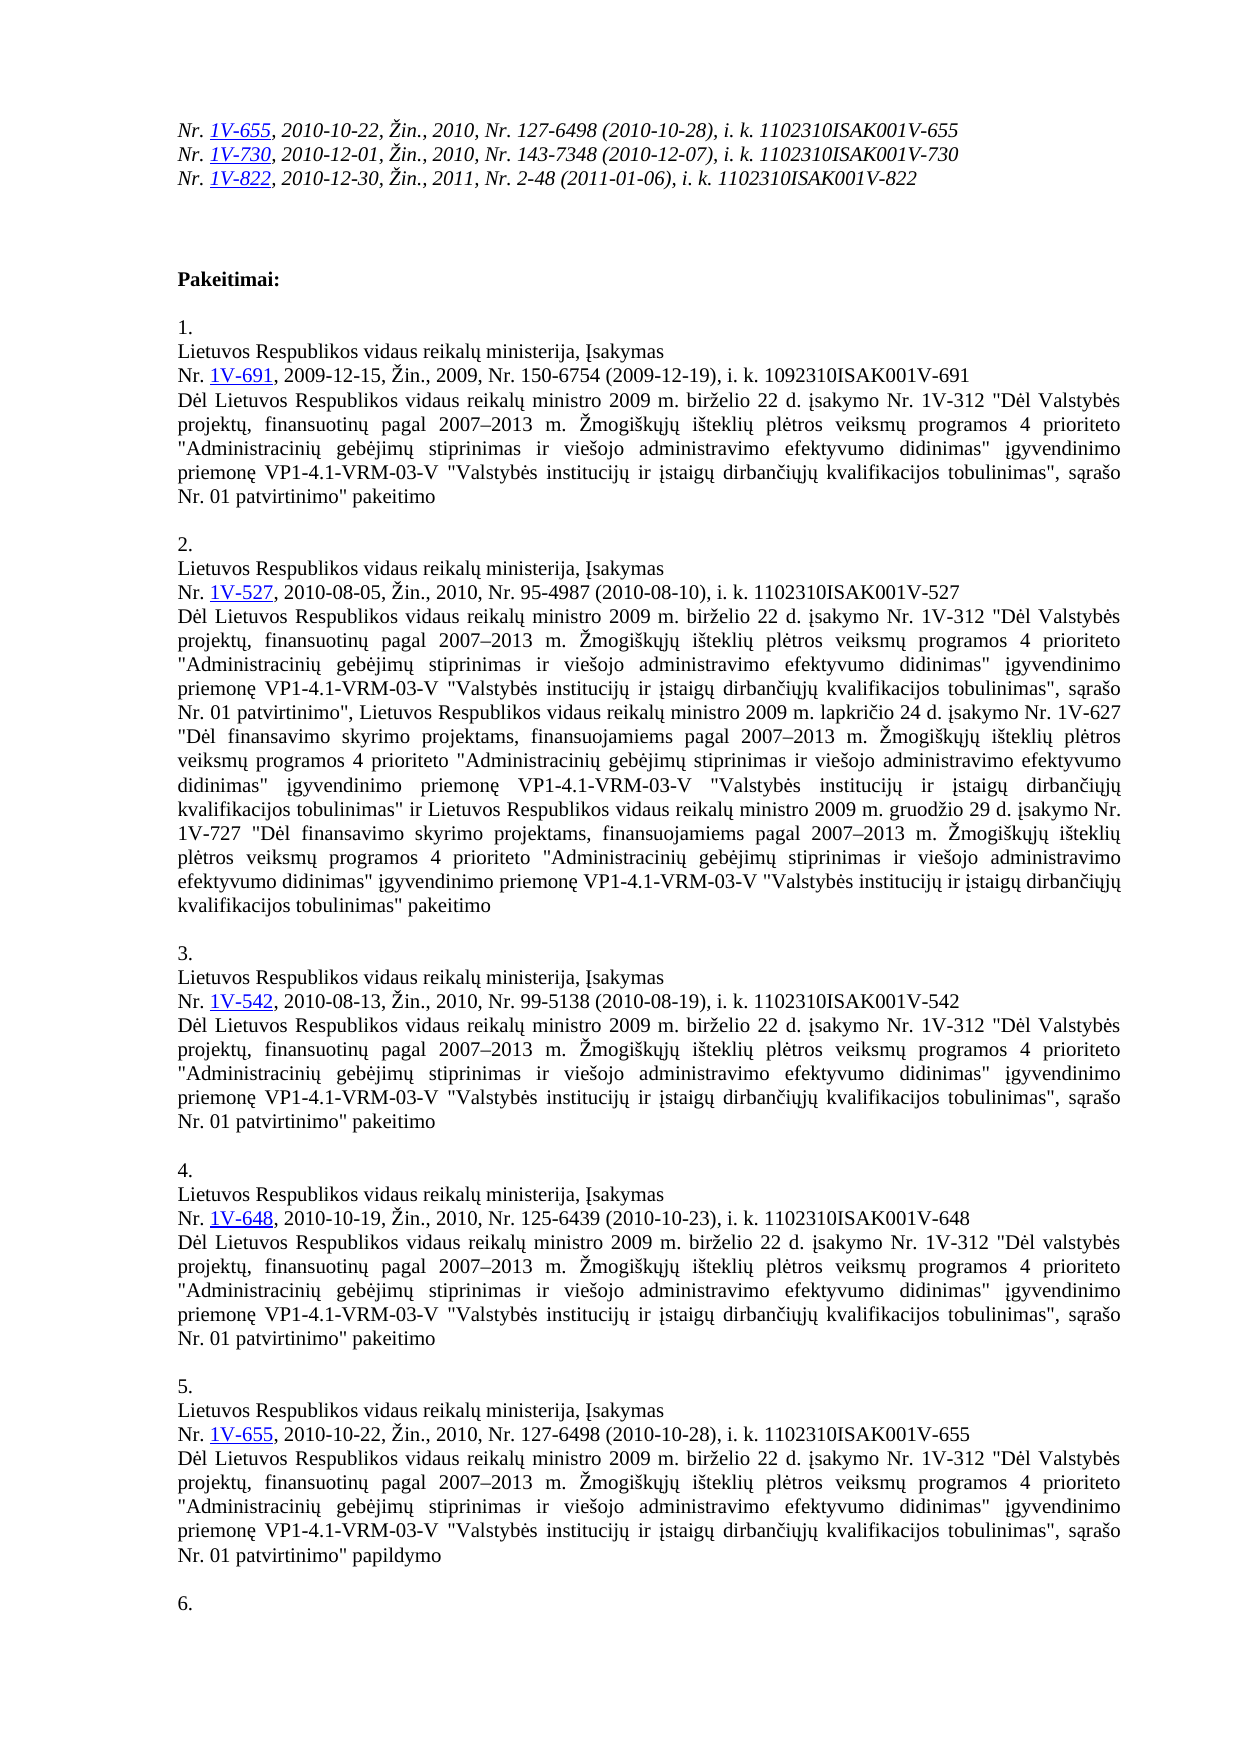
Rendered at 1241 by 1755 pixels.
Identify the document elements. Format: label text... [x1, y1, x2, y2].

text 5. [177, 1374, 1122, 1398]
text Dėl Lietuvos Respublikos vidaus reikalų ministro 2009 m. birželio 22 d. įsakymo Nr. 1V-312 "Dėl Valstybės projektų, finansuotinų pagal 2007–2013 m. Žmogiškųjų išteklių plėtros veiksmų programos 4 prioriteto "Administracinių gebėjimų stiprinimas ir viešojo administravimo efektyvumo didinimas" įgyvendinimo priemonę VP1-4.1-VRM-03-V "Valstybės institucijų ir įstaigų dirbančiųjų kvalifikacijos tobulinimas", sąrašo Nr. 01 patvirtinimo", Lietuvos Respublikos vidaus reikalų ministro 2009 m. lapkričio 24 d. įsakymo Nr. 1V-627 "Dėl finansavimo skyrimo projektams, finansuojamiems pagal 2007–2013 m. Žmogiškųjų išteklių plėtros veiksmų programos 4 prioriteto "Administracinių gebėjimų stiprinimas ir viešojo administravimo efektyvumo didinimas" įgyvendinimo priemonę VP1-4.1-VRM-03-V "Valstybės institucijų ir įstaigų dirbančiųjų kvalifikacijos tobulinimas" ir Lietuvos Respublikos vidaus reikalų ministro 2009 m. gruodžio 29 d. įsakymo Nr. 1V-727 "Dėl finansavimo skyrimo projektams, finansuojamiems pagal 2007–2013 m. Žmogiškųjų išteklių plėtros veiksmų programos 4 prioriteto "Administracinių gebėjimų stiprinimas ir viešojo administravimo efektyvumo didinimas" įgyvendinimo priemonę VP1-4.1-VRM-03-V "Valstybės institucijų ir įstaigų dirbančiųjų kvalifikacijos tobulinimas" pakeitimo [177, 604, 1122, 917]
text Nr. 1V-542, 2010-08-13, Žin., 2010, Nr. 99-5138 (2010-08-19), i. k. 1102310ISAK001V-542 [177, 989, 1122, 1013]
text Nr. 1V-691, 2009-12-15, Žin., 2009, Nr. 150-6754 (2009-12-19), i. k. 1092310ISAK001V-691 [177, 363, 1122, 387]
text Dėl Lietuvos Respublikos vidaus reikalų ministro 2009 m. birželio 22 d. įsakymo Nr. 1V-312 "Dėl valstybės projektų, finansuotinų pagal 2007–2013 m. Žmogiškųjų išteklių plėtros veiksmų programos 4 prioriteto "Administracinių gebėjimų stiprinimas ir viešojo administravimo efektyvumo didinimas" įgyvendinimo priemonę VP1-4.1-VRM-03-V "Valstybės institucijų ir įstaigų dirbančiųjų kvalifikacijos tobulinimas", sąrašo Nr. 01 patvirtinimo" pakeitimo [177, 1230, 1122, 1350]
text Lietuvos Respublikos vidaus reikalų ministerija, Įsakymas [177, 339, 1122, 363]
text Nr. 1V-655, 2010-10-22, Žin., 2010, Nr. 127-6498 (2010-10-28), i. k. 1102310ISAK001V-655 [177, 118, 1122, 142]
text 6. [177, 1591, 1122, 1615]
text Lietuvos Respublikos vidaus reikalų ministerija, Įsakymas [177, 1398, 1122, 1422]
text Nr. 1V-655, 2010-10-22, Žin., 2010, Nr. 127-6498 (2010-10-28), i. k. 1102310ISAK001V-655 [177, 1422, 1122, 1446]
text Dėl Lietuvos Respublikos vidaus reikalų ministro 2009 m. birželio 22 d. įsakymo Nr. 1V-312 "Dėl Valstybės projektų, finansuotinų pagal 2007–2013 m. Žmogiškųjų išteklių plėtros veiksmų programos 4 prioriteto "Administracinių gebėjimų stiprinimas ir viešojo administravimo efektyvumo didinimas" įgyvendinimo priemonę VP1-4.1-VRM-03-V "Valstybės institucijų ir įstaigų dirbančiųjų kvalifikacijos tobulinimas", sąrašo Nr. 01 patvirtinimo" papildymo [177, 1446, 1122, 1567]
text 4. [177, 1157, 1122, 1182]
text Lietuvos Respublikos vidaus reikalų ministerija, Įsakymas [177, 556, 1122, 580]
text Nr. 1V-730, 2010-12-01, Žin., 2010, Nr. 143-7348 (2010-12-07), i. k. 1102310ISAK001V-730 [177, 142, 1122, 166]
text Nr. 1V-527, 2010-08-05, Žin., 2010, Nr. 95-4987 (2010-08-10), i. k. 1102310ISAK001V-527 [177, 580, 1122, 604]
text Nr. 1V-648, 2010-10-19, Žin., 2010, Nr. 125-6439 (2010-10-23), i. k. 1102310ISAK001V-648 [177, 1206, 1122, 1230]
text Dėl Lietuvos Respublikos vidaus reikalų ministro 2009 m. birželio 22 d. įsakymo Nr. 1V-312 "Dėl Valstybės projektų, finansuotinų pagal 2007–2013 m. Žmogiškųjų išteklių plėtros veiksmų programos 4 prioriteto "Administracinių gebėjimų stiprinimas ir viešojo administravimo efektyvumo didinimas" įgyvendinimo priemonę VP1-4.1-VRM-03-V "Valstybės institucijų ir įstaigų dirbančiųjų kvalifikacijos tobulinimas", sąrašo Nr. 01 patvirtinimo" pakeitimo [177, 1013, 1122, 1133]
text Dėl Lietuvos Respublikos vidaus reikalų ministro 2009 m. birželio 22 d. įsakymo Nr. 1V-312 "Dėl Valstybės projektų, finansuotinų pagal 2007–2013 m. Žmogiškųjų išteklių plėtros veiksmų programos 4 prioriteto "Administracinių gebėjimų stiprinimas ir viešojo administravimo efektyvumo didinimas" įgyvendinimo priemonę VP1-4.1-VRM-03-V "Valstybės institucijų ir įstaigų dirbančiųjų kvalifikacijos tobulinimas", sąrašo Nr. 01 patvirtinimo" pakeitimo [177, 387, 1122, 508]
text Lietuvos Respublikos vidaus reikalų ministerija, Įsakymas [177, 965, 1122, 989]
text 3. [177, 941, 1122, 965]
text Lietuvos Respublikos vidaus reikalų ministerija, Įsakymas [177, 1182, 1122, 1206]
text 1. [177, 315, 1122, 339]
text 2. [177, 532, 1122, 556]
text Nr. 1V-822, 2010-12-30, Žin., 2011, Nr. 2-48 (2011-01-06), i. k. 1102310ISAK001V-822 [177, 166, 1122, 190]
text Pakeitimai: [177, 267, 1122, 291]
